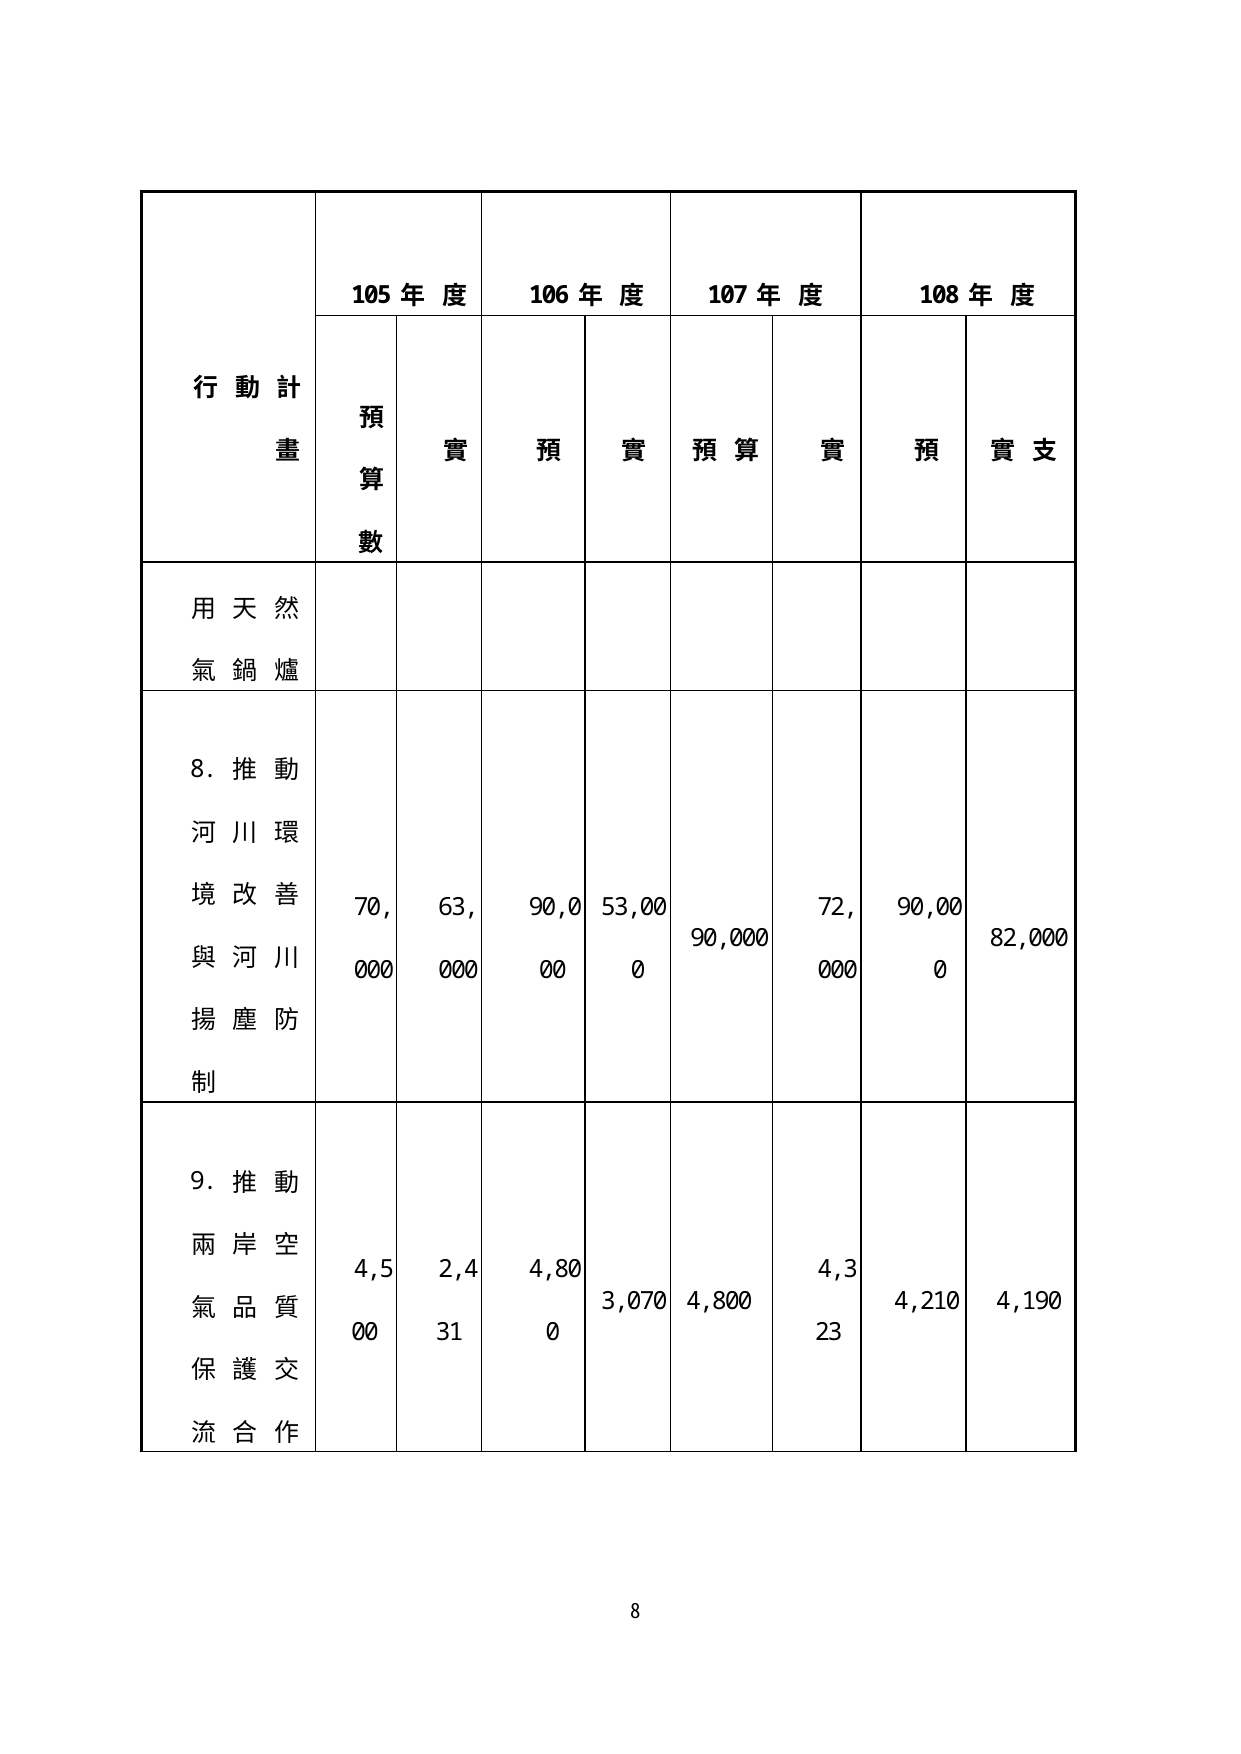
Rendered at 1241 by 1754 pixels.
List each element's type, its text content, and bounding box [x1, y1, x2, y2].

table_cell 預算數 [316, 316, 396, 561]
table_cell 用天然氣鍋爐 [143, 563, 315, 689]
table_cell 預算數 [671, 316, 772, 561]
table_cell [773, 563, 860, 689]
table_cell 2,431 [397, 1103, 481, 1451]
table_cell 70,000 [316, 691, 396, 1101]
table_cell 82,000 [967, 691, 1074, 1101]
table_cell 預算數 [862, 316, 965, 561]
table_cell [316, 563, 396, 689]
table_cell 實支數 [397, 316, 481, 561]
table_cell [397, 563, 481, 689]
table_cell 90,000 [482, 691, 584, 1101]
table_cell 3,070 [586, 1103, 670, 1451]
table_cell 4,500 [316, 1103, 396, 1451]
table_cell 9.推動兩岸空氣品質保護交流合作 [143, 1103, 315, 1451]
table_cell [586, 563, 670, 689]
table_header 106年度 [482, 193, 670, 314]
table_cell 63,000 [397, 691, 481, 1101]
table_cell [482, 563, 584, 689]
table_header 107年度 [671, 193, 860, 314]
table_cell [862, 563, 965, 689]
table_cell 4,800 [482, 1103, 584, 1451]
table_cell [671, 563, 772, 689]
table_cell 實支數 [586, 316, 670, 561]
table_header 105年度 [316, 193, 481, 314]
table_cell 4,190 [967, 1103, 1074, 1451]
table_cell 53,000 [586, 691, 670, 1101]
table_cell 8.推動河川環境改善與河川揚塵防制 [143, 691, 315, 1101]
table_cell 實支數 [773, 316, 860, 561]
table_cell 72,000 [773, 691, 860, 1101]
table_cell [967, 563, 1074, 689]
table_cell 4,210 [862, 1103, 965, 1451]
table_cell 4,800 [671, 1103, 772, 1451]
table_cell 90,000 [862, 691, 965, 1101]
table_cell 預算數 [482, 316, 584, 561]
table_cell 4,323 [773, 1103, 860, 1451]
table_header 108年度 [862, 193, 1074, 314]
table_cell 90,000 [671, 691, 772, 1101]
table_cell 實支數 [967, 316, 1074, 561]
table_header 行動計畫 [143, 193, 315, 561]
